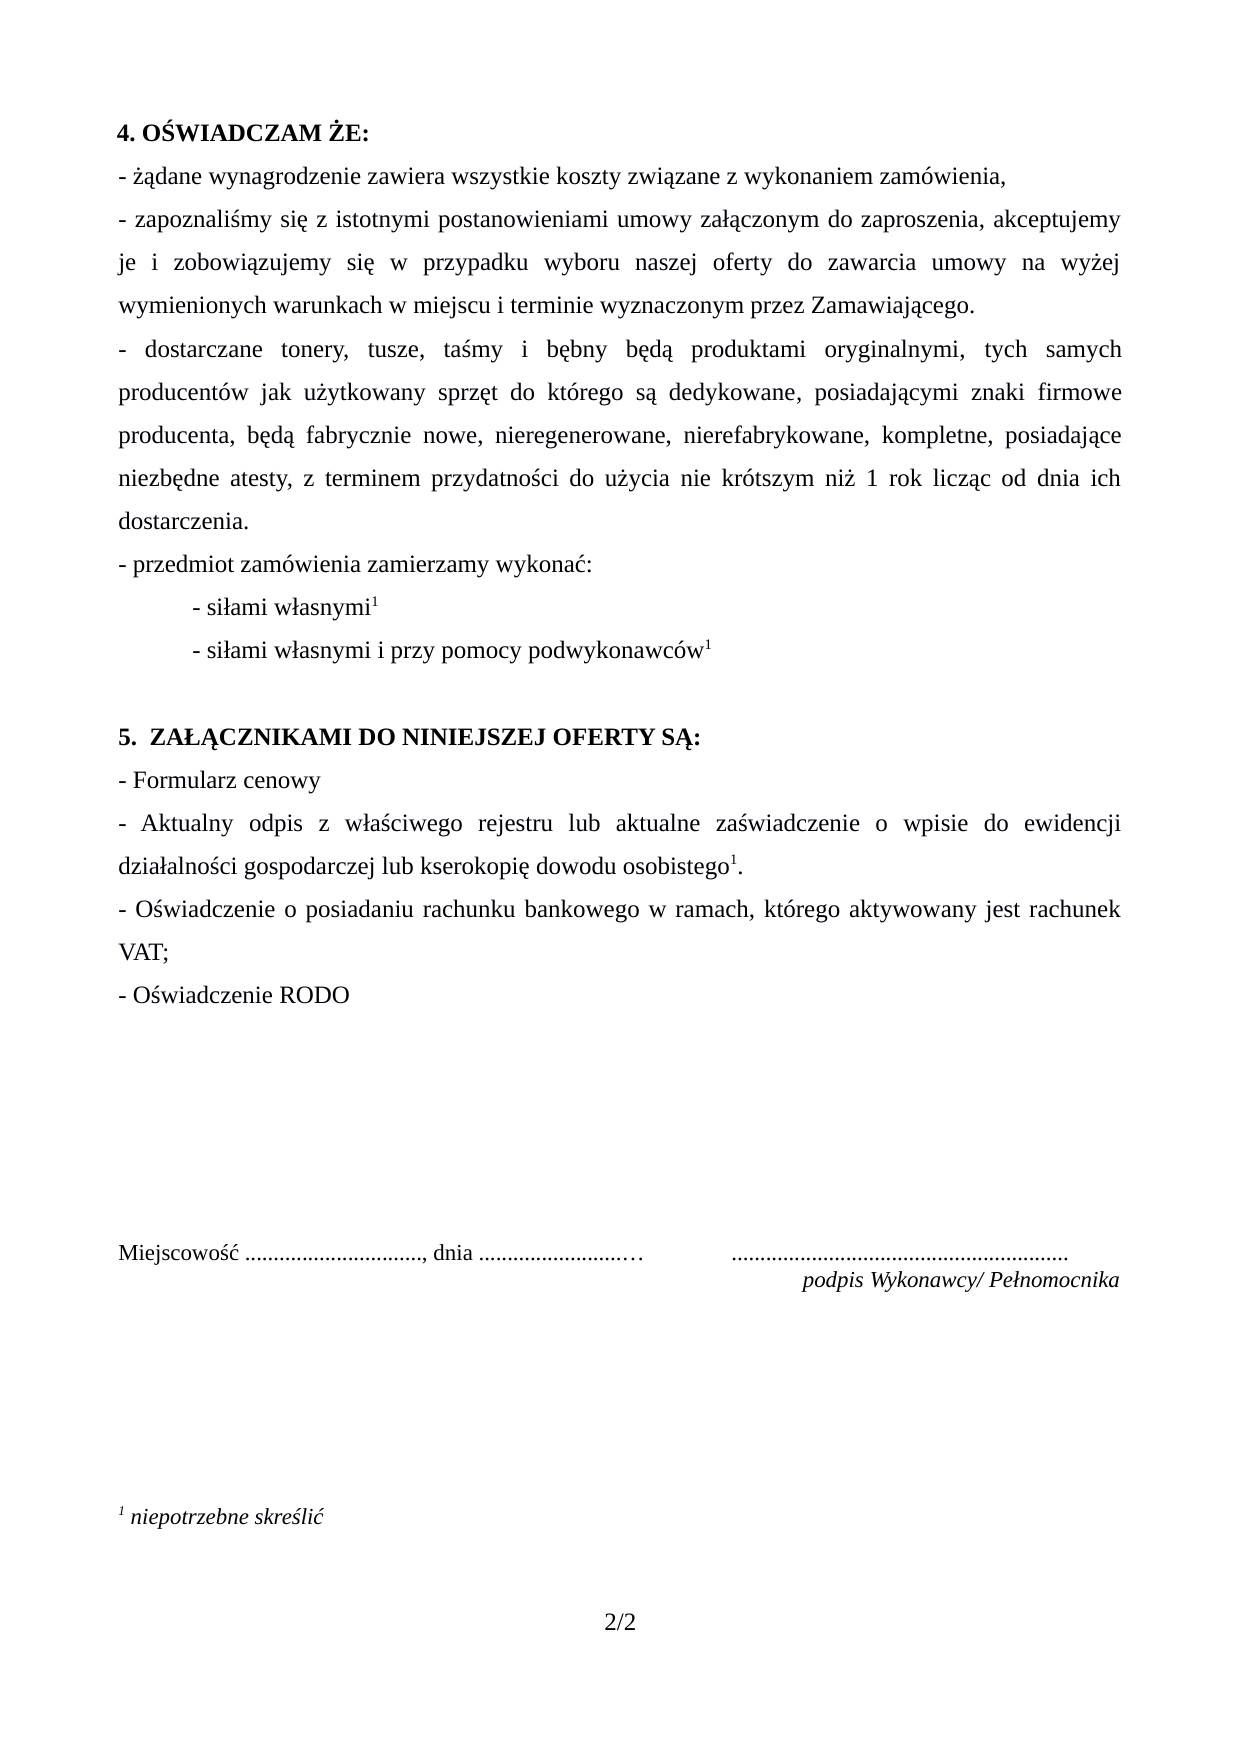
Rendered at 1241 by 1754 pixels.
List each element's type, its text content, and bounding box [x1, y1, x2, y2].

text - siłami własnymi1 [118, 592, 1122, 621]
text - Formularz cenowy [118, 765, 1122, 794]
text - żądane wynagrodzenie zawiera wszystkie koszty związane z wykonaniem zamówienia, [118, 161, 1122, 190]
text 5. ZAŁĄCZNIKAMI DO NINIEJSZEJ OFERTY SĄ: [118, 722, 1122, 751]
text podpis Wykonawcy/ Pełnomocnika [118, 1266, 1122, 1292]
text - Oświadczenie o posiadaniu rachunku bankowego w ramach, którego aktywowany jest rachunek VAT; [118, 894, 1122, 966]
text - zapoznaliśmy się z istotnymi postanowieniami umowy załączonym do zaproszenia, akceptujemy je i zobowiązujemy się w przypadku wyboru naszej oferty do zawarcia umowy na wyżej wymienionych warunkach w miejscu i terminie wyznaczonym przez Zamawiającego. [118, 204, 1122, 319]
text - dostarczane tonery, tusze, taśmy i bębny będą produktami oryginalnymi, tych samych producentów jak użytkowany sprzęt do którego są dedykowane, posiadającymi znaki firmowe producenta, będą fabrycznie nowe, nieregenerowane, nierefabrykowane, kompletne, posiadające niezbędne atesty, z terminem przydatności do użycia nie krótszym niż 1 rok licząc od dnia ich dostarczenia. [118, 334, 1122, 535]
text - siłami własnymi i przy pomocy podwykonawców1 [118, 636, 1122, 664]
text - Oświadczenie RODO [118, 981, 1122, 1009]
text 1 niepotrzebne skreślić [118, 1503, 1122, 1529]
text - Aktualny odpis z właściwego rejestru lub aktualne zaświadczenie o wpisie do ewidencji działalności gospodarczej lub kserokopię dowodu osobistego1. [118, 808, 1122, 880]
text - przedmiot zamówienia zamierzamy wykonać: [118, 549, 1122, 578]
text Miejscowość ..............................., dnia .........................… ........................................................... [118, 1239, 1122, 1266]
text 4. OŚWIADCZAM ŻE: [79, 118, 1122, 147]
